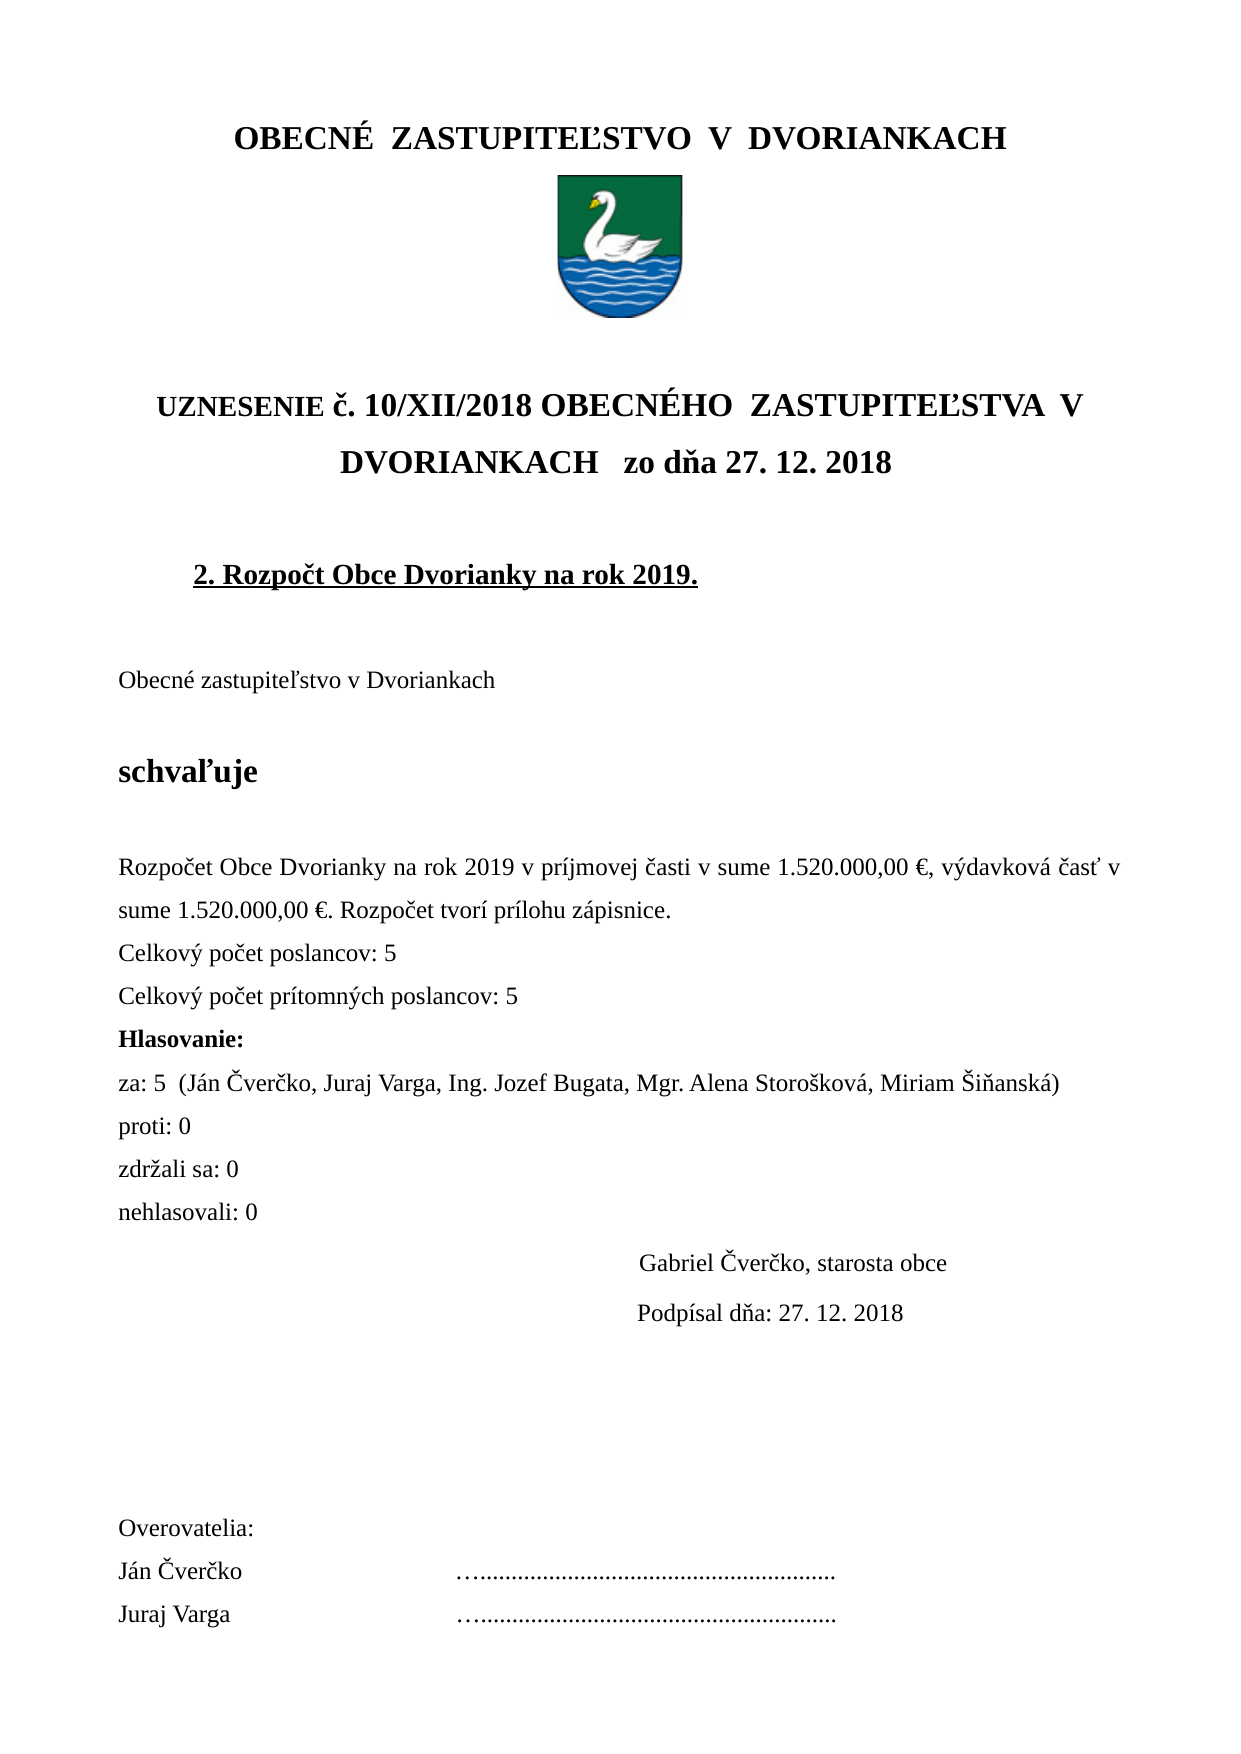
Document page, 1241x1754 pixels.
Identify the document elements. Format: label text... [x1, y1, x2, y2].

text UZNESENIE č. 10/XII/2018 OBECNÉHO ZASTUPITEĽSTVA V DVORIANKACH zo dňa 27. 12. 2018 [118, 385, 1122, 481]
text OBECNÉ ZASTUPITEĽSTVO V DVORIANKACH [118, 118, 1122, 156]
text Rozpočet Obce Dvorianky na rok 2019 v príjmovej časti v sume 1.520.000,00 €, výdavková časť v sume 1.520.000,00 €. Rozpočet tvorí prílohu zápisnice. [118, 852, 1122, 924]
text za: 5 (Ján Čverčko, Juraj Varga, Ing. Jozef Bugata, Mgr. Alena Storošková, Miriam Šiňanská) [118, 1068, 1122, 1096]
text Ján Čverčko …......................................................... [118, 1556, 1122, 1585]
text Gabriel Čverčko, starosta obce [118, 1240, 1122, 1278]
text Celkový počet prítomných poslancov: 5 [118, 981, 1122, 1010]
text Juraj Varga …......................................................... [118, 1599, 1122, 1628]
text Celkový počet poslancov: 5 [118, 938, 1122, 967]
text zdržali sa: 0 [118, 1154, 1122, 1183]
list 2. Rozpočt Obce Dvorianky na rok 2019. [156, 557, 1122, 591]
text proti: 0 [118, 1111, 1122, 1139]
text Podpísal dňa: 27. 12. 2018 [118, 1298, 1122, 1326]
text Overovatelia: [118, 1513, 1122, 1542]
picture [557, 175, 683, 318]
text Obecné zastupiteľstvo v Dvoriankach [118, 665, 1122, 694]
text nehlasovali: 0 [118, 1197, 1122, 1226]
text schvaľuje [118, 751, 1122, 790]
text Hlasovanie: [118, 1024, 1122, 1053]
